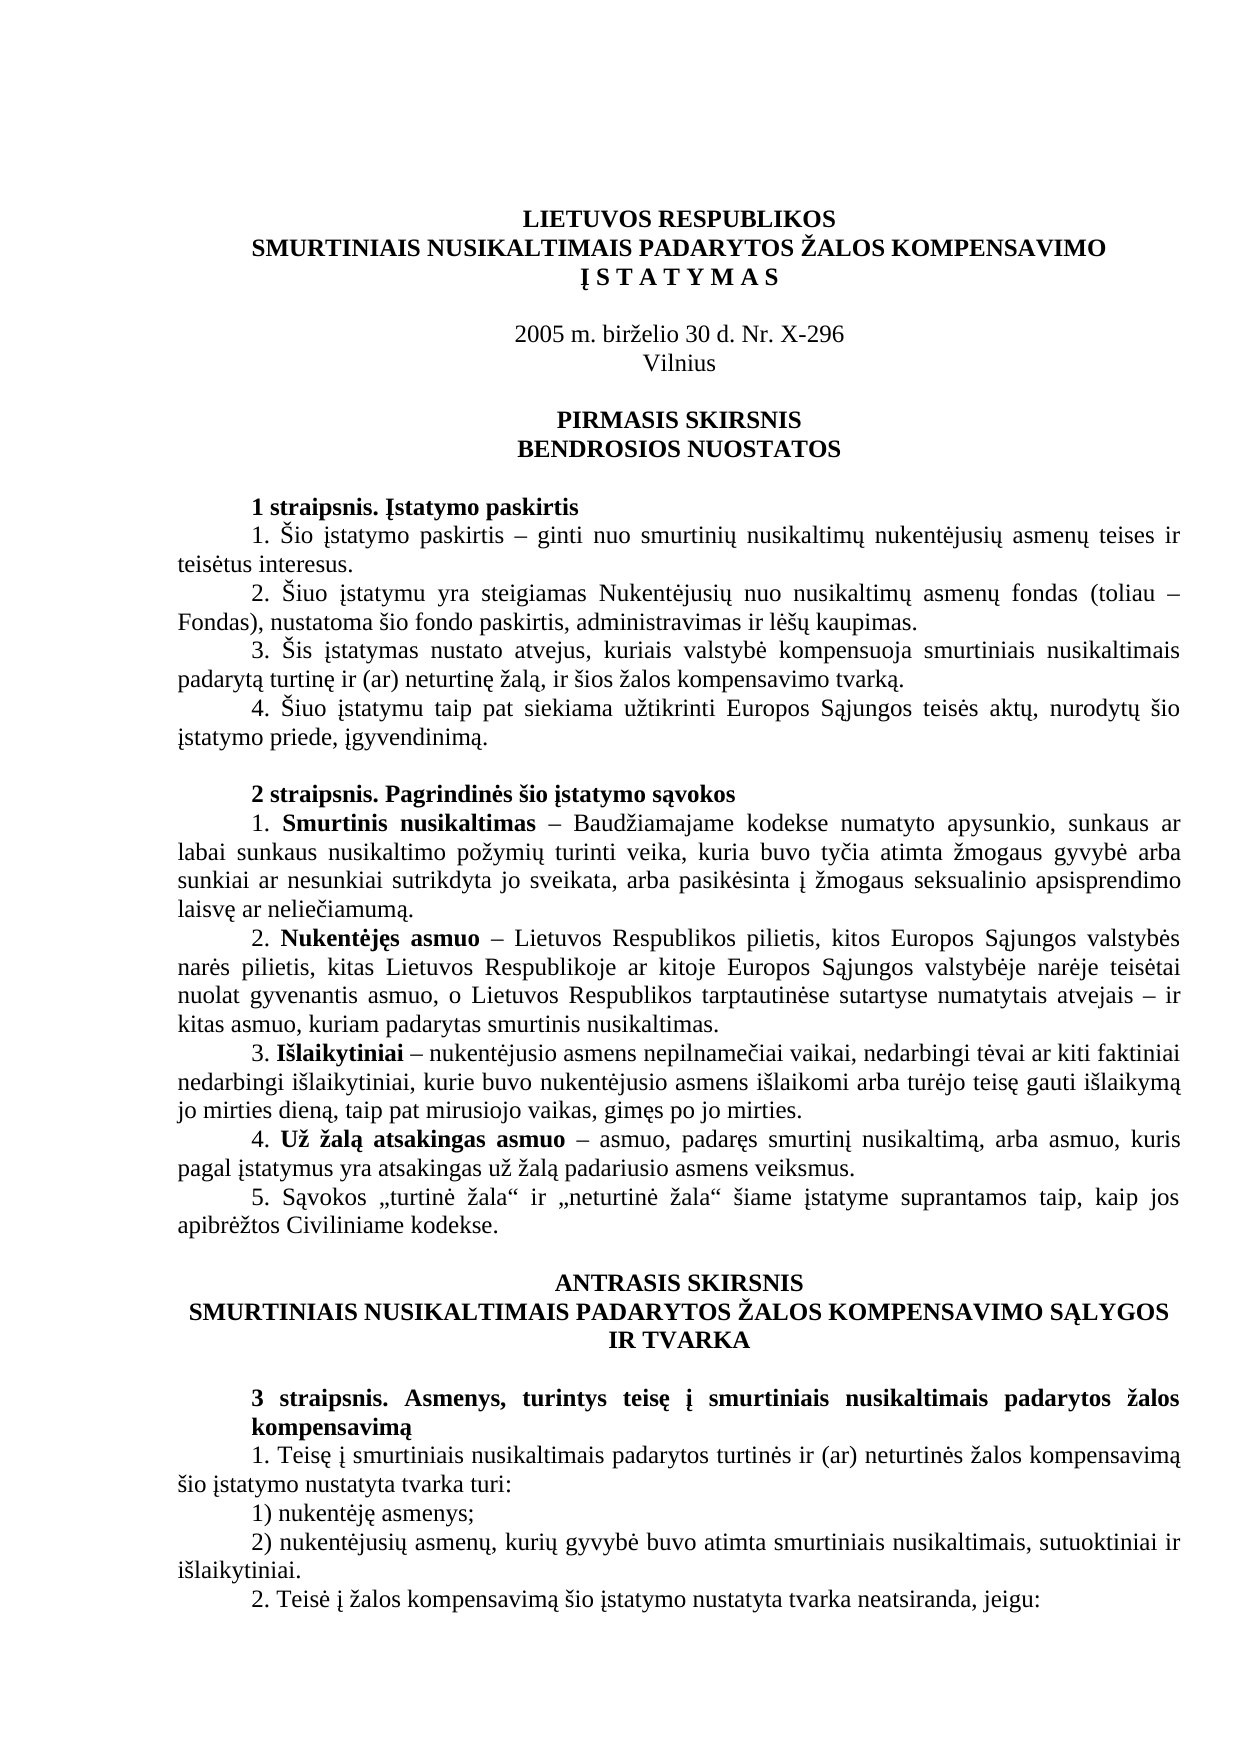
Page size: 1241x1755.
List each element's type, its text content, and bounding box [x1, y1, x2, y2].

text 2. Nukentėjęs asmuo – Lietuvos Respublikos pilietis, kitos Europos Sąjungos valstybės narės pilietis, kitas Lietuvos Respublikoje ar kitoje Europos Sąjungos valstybėje narėje teisėtai nuolat gyvenantis asmuo, o Lietuvos Respublikos tarptautinėse sutartyse numatytais atvejais – ir kitas asmuo, kuriam padarytas smurtinis nusikaltimas. [177, 923, 1181, 1038]
text 1. Smurtinis nusikaltimas – Baudžiamajame kodekse numatyto apysunkio, sunkaus ar labai sunkaus nusikaltimo požymių turinti veika, kuria buvo tyčia atimta žmogaus gyvybė arba sunkiai ar nesunkiai sutrikdyta jo sveikata, arba pasikėsinta į žmogaus seksualinio apsisprendimo laisvę ar neliečiamumą. [177, 808, 1181, 923]
text 1 straipsnis. Įstatymo paskirtis [177, 492, 1181, 521]
text PIRMASIS SKIRSNIS [177, 406, 1181, 434]
text SMURTINIAIS NUSIKALTIMAIS PADARYTOS ŽALOS KOMPENSAVIMO SĄLYGOS IR TVARKA [177, 1297, 1181, 1354]
text Į S T A T Y M A S [177, 262, 1181, 291]
text 1. Teisę į smurtiniais nusikaltimais padarytos turtinės ir (ar) neturtinės žalos kompensavimą šio įstatymo nustatyta tvarka turi: [177, 1441, 1181, 1498]
text LIETUVOS RESPUBLIKOS [177, 204, 1181, 233]
text 4. Už žalą atsakingas asmuo – asmuo, padaręs smurtinį nusikaltimą, arba asmuo, kuris pagal įstatymus yra atsakingas už žalą padariusio asmens veiksmus. [177, 1124, 1181, 1182]
text 2 straipsnis. Pagrindinės šio įstatymo sąvokos [177, 779, 1181, 808]
text 4. Šiuo įstatymu taip pat siekiama užtikrinti Europos Sąjungos teisės aktų, nurodytų šio įstatymo priede, įgyvendinimą. [177, 693, 1181, 751]
text 3 straipsnis. Asmenys, turintys teisę į smurtiniais nusikaltimais padarytos žalos kompensavimą [251, 1383, 1181, 1441]
text 3. Išlaikytiniai – nukentėjusio asmens nepilnamečiai vaikai, nedarbingi tėvai ar kiti faktiniai nedarbingi išlaikytiniai, kurie buvo nukentėjusio asmens išlaikomi arba turėjo teisę gauti išlaikymą jo mirties dieną, taip pat mirusiojo vaikas, gimęs po jo mirties. [177, 1038, 1181, 1124]
text ANTRASIS SKIRSNIS [177, 1268, 1181, 1297]
text 2) nukentėjusių asmenų, kurių gyvybė buvo atimta smurtiniais nusikaltimais, sutuoktiniai ir išlaikytiniai. [177, 1527, 1181, 1584]
text 1) nukentėję asmenys; [177, 1498, 1181, 1527]
text BENDROSIOS NUOSTATOS [177, 434, 1181, 463]
text 2. Šiuo įstatymu yra steigiamas Nukentėjusių nuo nusikaltimų asmenų fondas (toliau – Fondas), nustatoma šio fondo paskirtis, administravimas ir lėšų kaupimas. [177, 578, 1181, 636]
text 5. Sąvokos „turtinė žala“ ir „neturtinė žala“ šiame įstatyme suprantamos taip, kaip jos apibrėžtos Civiliniame kodekse. [177, 1182, 1181, 1239]
text 2005 m. birželio 30 d. Nr. X-296 [177, 319, 1181, 348]
text Vilnius [177, 348, 1181, 377]
text 2. Teisė į žalos kompensavimą šio įstatymo nustatyta tvarka neatsiranda, jeigu: [177, 1584, 1181, 1613]
text 1. Šio įstatymo paskirtis – ginti nuo smurtinių nusikaltimų nukentėjusių asmenų teises ir teisėtus interesus. [177, 521, 1181, 578]
text 3. Šis įstatymas nustato atvejus, kuriais valstybė kompensuoja smurtiniais nusikaltimais padarytą turtinę ir (ar) neturtinę žalą, ir šios žalos kompensavimo tvarką. [177, 636, 1181, 693]
text SMURTINIAIS NUSIKALTIMAIS PADARYTOS ŽALOS KOMPENSAVIMO [177, 233, 1181, 262]
